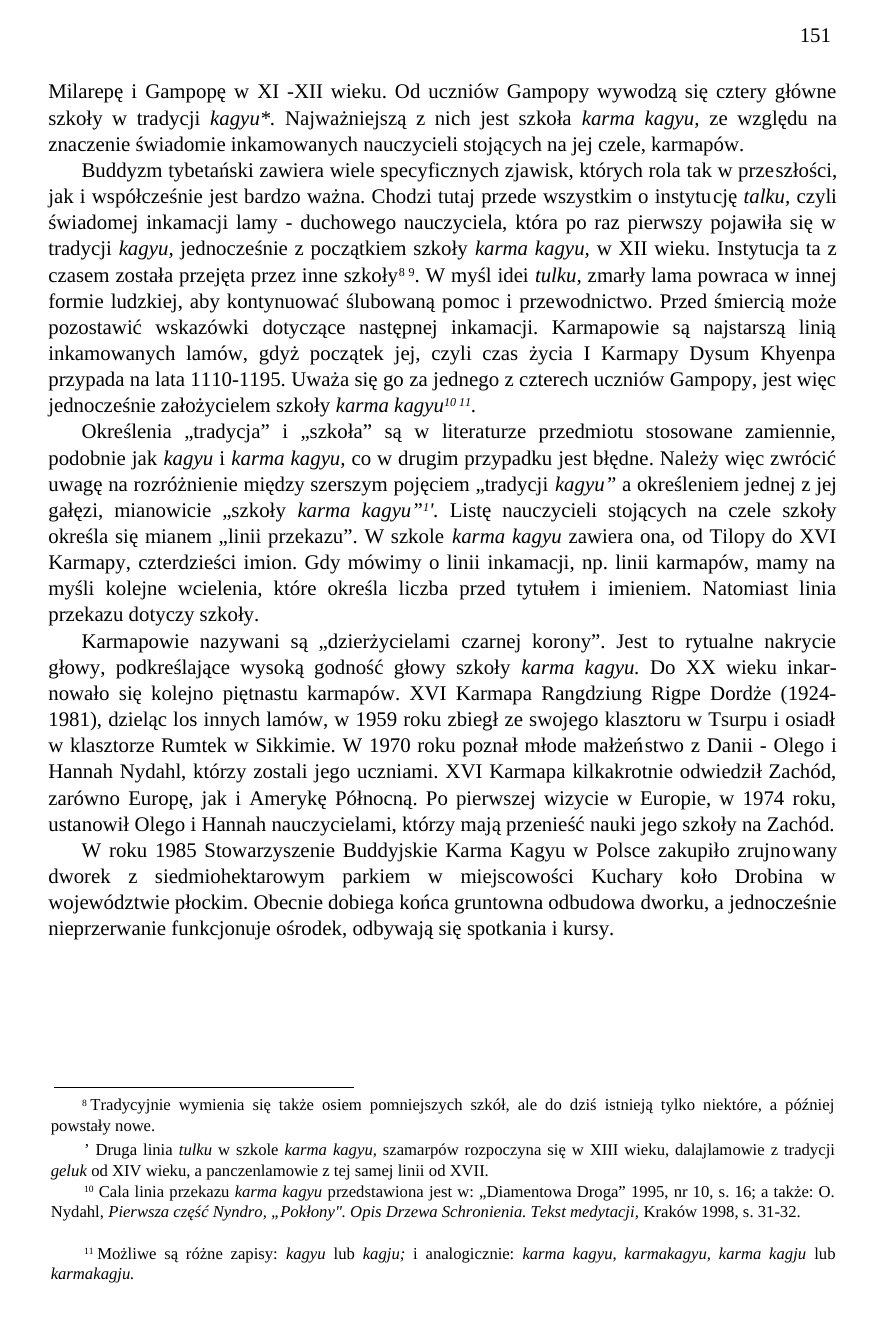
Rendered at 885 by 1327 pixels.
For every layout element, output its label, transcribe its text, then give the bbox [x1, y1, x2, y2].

text W roku 1985 Stowarzyszenie Buddyjskie Karma Kagyu w Polsce zakupiło zrujno­wany dworek z siedmiohektarowym parkiem w miejscowości Kuchary koło Drobina w województwie płockim. Obecnie dobiega końca gruntowna odbudowa dworku, a jednocześnie nieprzerwanie funkcjonuje ośrodek, odbywają się spotkania i kursy. [48, 838, 837, 940]
text 11 Możliwe są różne zapisy: kagyu lub kagju; i analogicznie: karma kagyu, karmakagyu, karma kagju lub karmakagju. [51, 1243, 836, 1283]
text 10 Cala linia przekazu karma kagyu przedstawiona jest w: „Diamentowa Droga” 1995, nr 10, s. 16; a także: O. Nydahl, Pierwsza część Nyndro, „Pokłony". Opis Drzewa Schronienia. Tekst medytacji, Kraków 1998, s. 31-32. [51, 1181, 836, 1221]
text Milarepę i Gampopę w XI -XII wieku. Od uczniów Gampopy wywodzą się cztery główne szkoły w tradycji kagyu*. Najważniejszą z nich jest szkoła karma kagyu, ze względu na znaczenie świadomie inkamowanych nauczycieli stojących na jej czele, karmapów. [48, 79, 837, 156]
text ’ Druga linia tulku w szkole karma kagyu, szamarpów rozpoczyna się w XIII wieku, dalajlamowie z tradycji geluk od XIV wieku, a panczenlamowie z tej samej linii od XVII. [51, 1140, 836, 1180]
text Karmapowie nazywani są „dzierżycielami czarnej korony”. Jest to rytualne nakrycie głowy, podkreślające wysoką godność głowy szkoły karma kagyu. Do XX wieku inkar- nowało się kolejno piętnastu karmapów. XVI Karmapa Rangdziung Rigpe Dordże (1924-1981), dzieląc los innych lamów, w 1959 roku zbiegł ze swojego klasztoru w Tsurpu i osiadł w klasztorze Rumtek w Sikkimie. W 1970 roku poznał młode małżeń­stwo z Danii - Olego i Hannah Nydahl, którzy zostali jego uczniami. XVI Karmapa kilkakrotnie odwiedził Zachód, zarówno Europę, jak i Amerykę Północną. Po pierwszej wizycie w Europie, w 1974 roku, ustanowił Olego i Hannah nauczycielami, którzy mają przenieść nauki jego szkoły na Zachód. [48, 628, 837, 836]
text Buddyzm tybetański zawiera wiele specyficznych zjawisk, których rola tak w prze­szłości, jak i współcześnie jest bardzo ważna. Chodzi tutaj przede wszystkim o instytu­cję talku, czyli świadomej inkamacji lamy - duchowego nauczyciela, która po raz pierwszy pojawiła się w tradycji kagyu, jednocześnie z początkiem szkoły karma kagyu, w XII wieku. Instytucja ta z czasem została przejęta przez inne szkoły8 9. W myśl idei tulku, zmarły lama powraca w innej formie ludzkiej, aby kontynuować ślubowaną po­moc i przewodnictwo. Przed śmiercią może pozostawić wskazówki dotyczące następnej inkamacji. Karmapowie są najstarszą linią inkamowanych lamów, gdyż początek jej, czyli czas życia I Karmapy Dysum Khyenpa przypada na lata 1110-1195. Uważa się go za jednego z czterech uczniów Gampopy, jest więc jednocześnie założycielem szkoły karma kagyu10 11. [48, 158, 837, 417]
text Określenia „tradycja” i „szkoła” są w literaturze przedmiotu stosowane zamiennie, podobnie jak kagyu i karma kagyu, co w drugim przypadku jest błędne. Należy więc zwrócić uwagę na rozróżnienie między szerszym pojęciem „tradycji kagyu” a określe­niem jednej z jej gałęzi, mianowicie „szkoły karma kagyu”1'. Listę nauczycieli stojących na czele szkoły określa się mianem „linii przekazu”. W szkole karma kagyu zawiera ona, od Tilopy do XVI Karmapy, czterdzieści imion. Gdy mówimy o linii inkamacji, np. linii karmapów, mamy na myśli kolejne wcielenia, które określa liczba przed tytułem i imieniem. Natomiast linia przekazu dotyczy szkoły. [48, 419, 837, 626]
text 151 [799, 22, 831, 47]
text 8 Tradycyjnie wymienia się także osiem pomniejszych szkół, ale do dziś istnieją tylko niektóre, a później powstały nowe. [51, 1095, 836, 1135]
